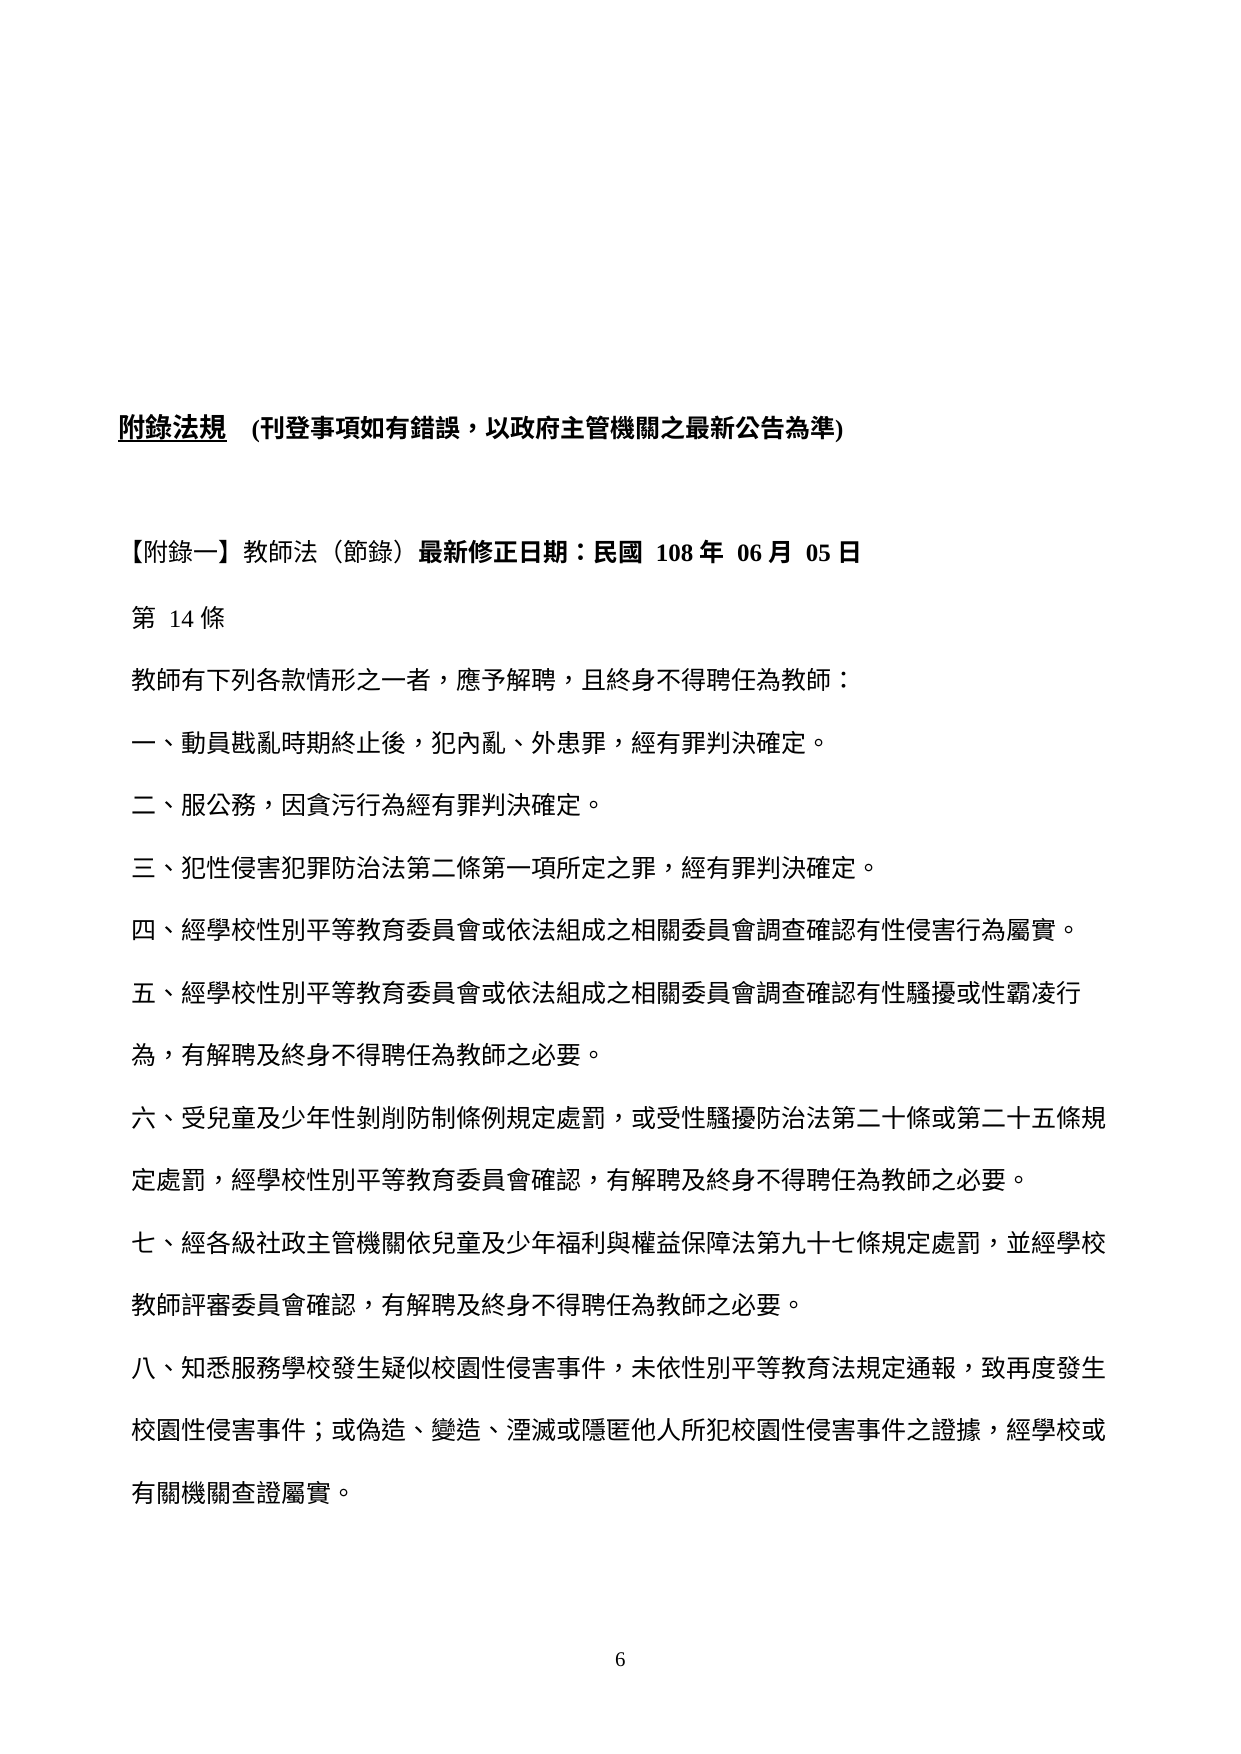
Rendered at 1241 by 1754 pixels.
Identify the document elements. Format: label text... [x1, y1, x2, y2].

text 附錄法規 (刊登事項如有錯誤，以政府主管機關之最新公告為準) [118, 384, 1122, 447]
table_header [118, 572, 1122, 1515]
text 【附錄一】教師法（節錄）最新修正日期：民國 108 年 06 月 05 日 [118, 509, 1122, 572]
table_header 第 14 條 教師有下列各款情形之一者，應予解聘，且終身不得聘任為教師： 一、動員戡亂時期終止後，犯內亂、外患罪，經有罪判決確定。 二、服公務，因貪污行為經有罪判決確定。 三、犯性侵害犯罪防治法第二條第一項所定之罪，經有罪判決確定。 四、經學校性別平等教育委員會或依法組成之相關委員會調查確認有性侵害行為屬實。 五、經學校性別平等教育委員會或依法組成之相關委員會調查確認有性騷擾或性霸凌行為，有解聘及終身不得聘任為教師之必要。 六、受兒童及少年性剝削防制條例規定處罰，或受性騷擾防治法第二十條或第二十五條規定處罰，經學校性別平等教育委員會確認，有解聘及終身不得聘任為教師之必要。 七、經各級社政主管機關依兒童及少年福利與權益保障法第九十七條規定處罰，並經學校教師評審委員會確認，有解聘及終身不得聘任為教師之必要。 八、知悉服務學校發生疑似校園性侵害事件，未依性別平等教育法規定通報，致再度發生校園性侵害事件；或偽造、變造、湮滅或隱匿他人所犯校園性侵害事件之證據，經學校或有關機關查證屬實。 [130, 573, 1111, 1514]
